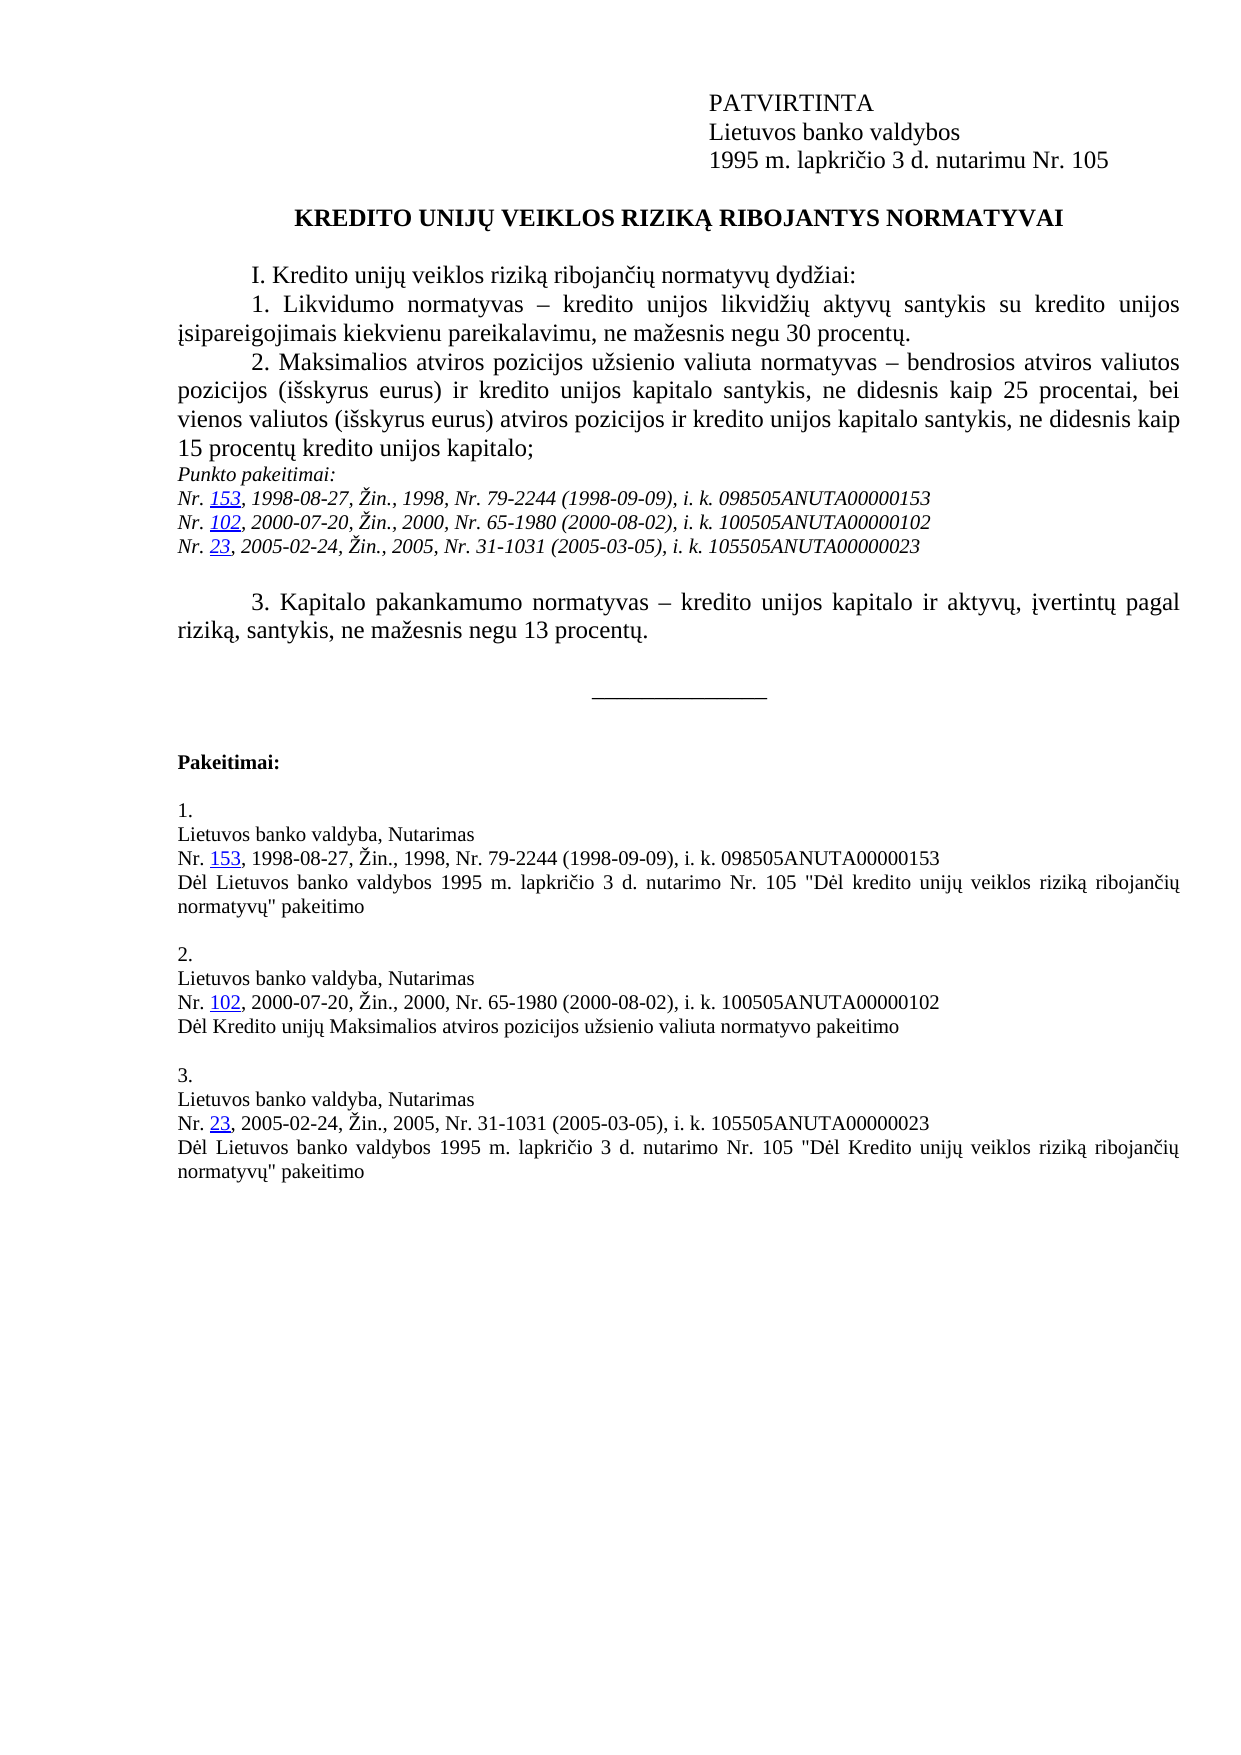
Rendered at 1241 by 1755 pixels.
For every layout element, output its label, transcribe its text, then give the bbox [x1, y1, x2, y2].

text 2. [177, 942, 1181, 966]
text Nr. 23, 2005-02-24, Žin., 2005, Nr. 31-1031 (2005-03-05), i. k. 105505ANUTA00000023 [177, 534, 1181, 558]
text 2. Maksimalios atviros pozicijos užsienio valiuta normatyvas – bendrosios atviros valiutos pozicijos (išskyrus eurus) ir kredito unijos kapitalo santykis, ne didesnis kaip 25 procentai, bei vienos valiutos (išskyrus eurus) atviros pozicijos ir kredito unijos kapitalo santykis, ne didesnis kaip 15 procentų kredito unijos kapitalo; [177, 347, 1181, 462]
text Lietuvos banko valdyba, Nutarimas [177, 822, 1181, 846]
text 1995 m. lapkričio 3 d. nutarimu Nr. 105 [177, 145, 1181, 174]
text Nr. 102, 2000-07-20, Žin., 2000, Nr. 65-1980 (2000-08-02), i. k. 100505ANUTA00000102 [177, 990, 1181, 1014]
text KREDITO UNIJŲ VEIKLOS RIZIKĄ RIBOJANTYS NORMATYVAI [177, 203, 1181, 232]
text 3. [177, 1062, 1181, 1087]
text PATVIRTINTA [177, 88, 1181, 117]
text 1. Likvidumo normatyvas – kredito unijos likvidžių aktyvų santykis su kredito unijos įsipareigojimais kiekvienu pareikalavimu, ne mažesnis negu 30 procentų. [177, 289, 1181, 347]
text Nr. 102, 2000-07-20, Žin., 2000, Nr. 65-1980 (2000-08-02), i. k. 100505ANUTA00000102 [177, 510, 1181, 534]
text I. Kredito unijų veiklos riziką ribojančių normatyvų dydžiai: [177, 260, 1181, 289]
text Punkto pakeitimai: [177, 462, 1181, 486]
text Lietuvos banko valdyba, Nutarimas [177, 1087, 1181, 1111]
text Nr. 153, 1998-08-27, Žin., 1998, Nr. 79-2244 (1998-09-09), i. k. 098505ANUTA00000153 [177, 486, 1181, 510]
text 1. [177, 798, 1181, 822]
text Nr. 23, 2005-02-24, Žin., 2005, Nr. 31-1031 (2005-03-05), i. k. 105505ANUTA00000023 [177, 1111, 1181, 1135]
text Lietuvos banko valdybos [177, 117, 1181, 145]
text Dėl Lietuvos banko valdybos 1995 m. lapkričio 3 d. nutarimo Nr. 105 "Dėl kredito unijų veiklos riziką ribojančių normatyvų" pakeitimo [177, 870, 1181, 918]
text 3. Kapitalo pakankamumo normatyvas – kredito unijos kapitalo ir aktyvų, įvertintų pagal riziką, santykis, ne mažesnis negu 13 procentų. [177, 587, 1181, 644]
text ______________ [177, 673, 1181, 702]
text Nr. 153, 1998-08-27, Žin., 1998, Nr. 79-2244 (1998-09-09), i. k. 098505ANUTA00000153 [177, 846, 1181, 870]
text Lietuvos banko valdyba, Nutarimas [177, 966, 1181, 990]
text Pakeitimai: [177, 750, 1181, 774]
text Dėl Lietuvos banko valdybos 1995 m. lapkričio 3 d. nutarimo Nr. 105 "Dėl Kredito unijų veiklos riziką ribojančių normatyvų" pakeitimo [177, 1135, 1181, 1183]
text Dėl Kredito unijų Maksimalios atviros pozicijos užsienio valiuta normatyvo pakeitimo [177, 1014, 1181, 1038]
